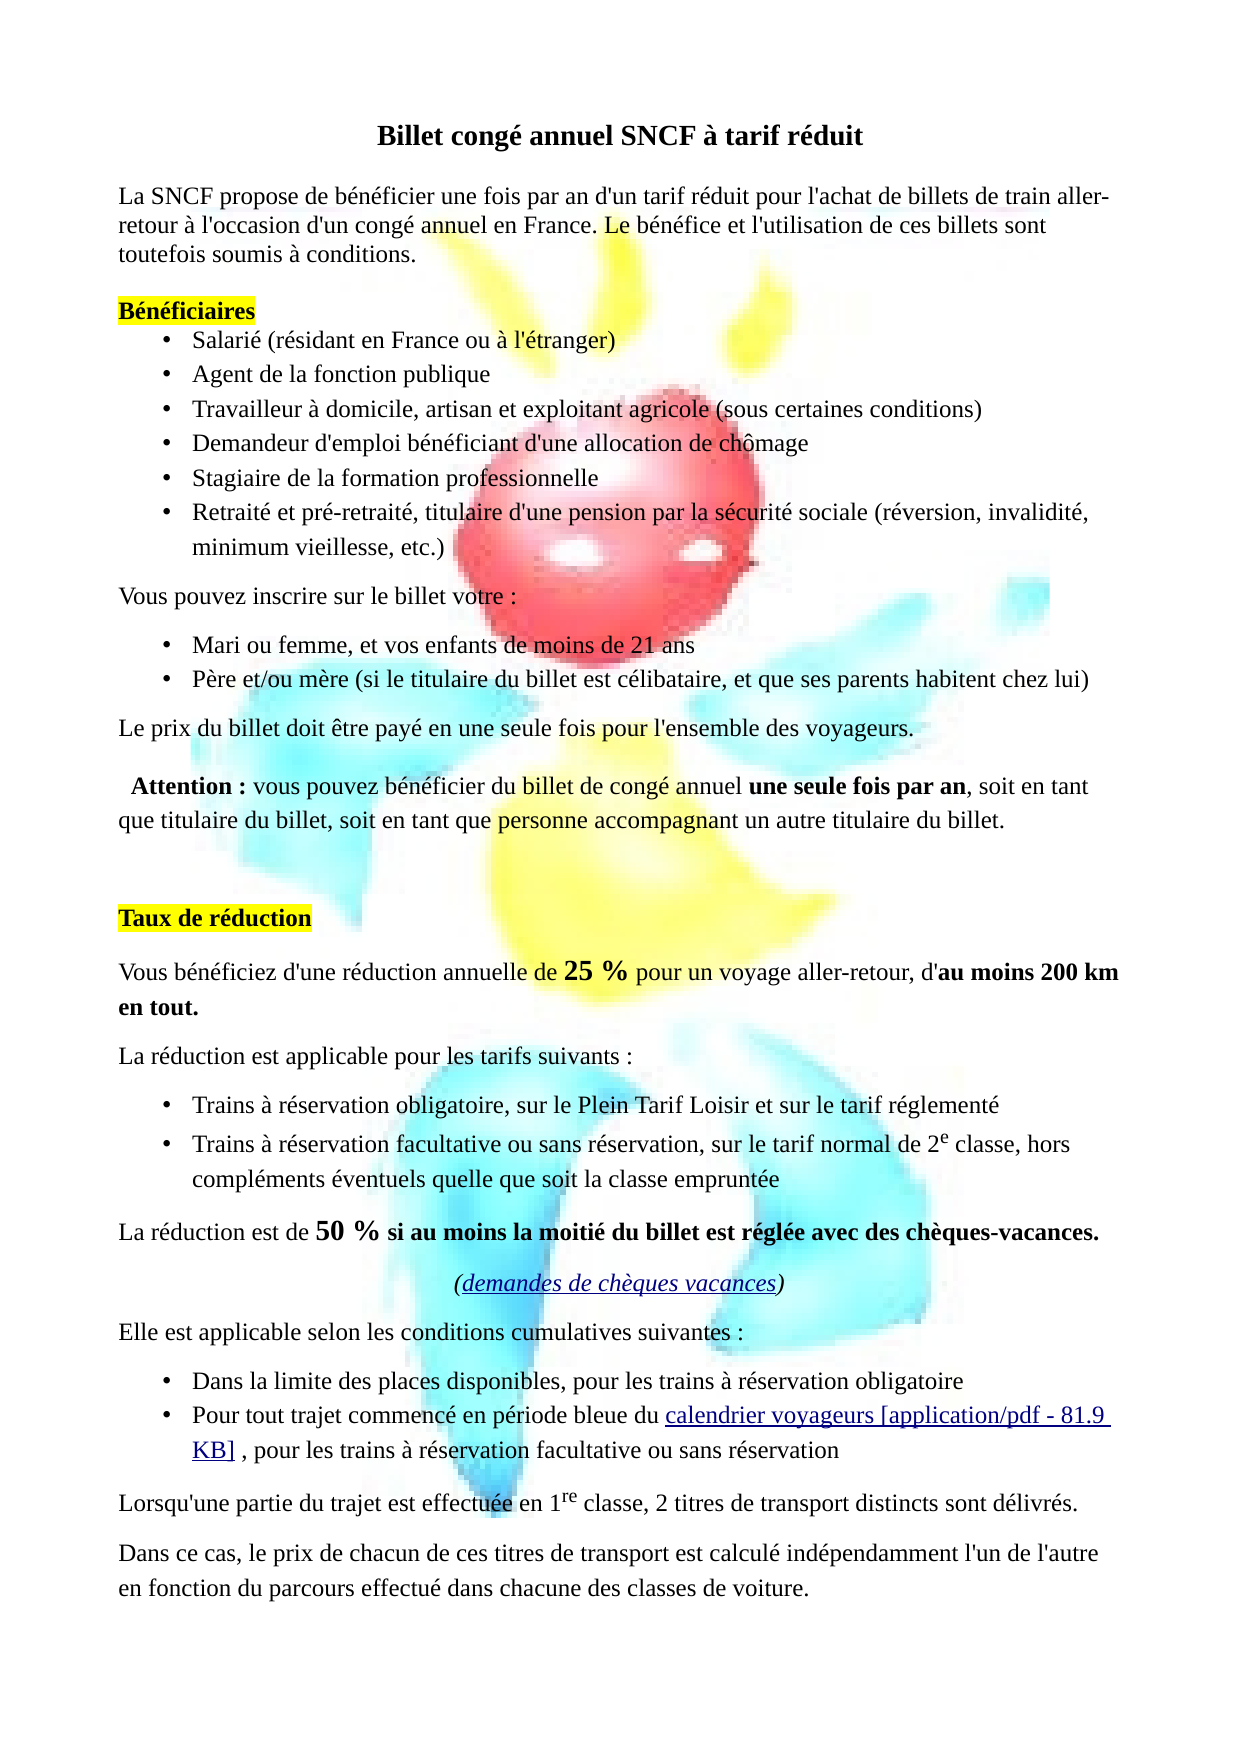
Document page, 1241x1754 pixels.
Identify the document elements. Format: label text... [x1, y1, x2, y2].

text (demandes de chèques vacances) [1050, 1268, 1122, 1296]
list Trains à réservation facultative ou sans réservation, sur le tarif normal de 2e classe, hors compléments éventuels quelle que soit la classe empruntée [1050, 1124, 1122, 1192]
text Lorsqu'une partie du trajet est effectuée en 1re classe, 2 titres de transport distincts sont délivrés. [118, 1484, 190, 1517]
text Bénéficiaires [1050, 296, 1122, 325]
text Dans ce cas, le prix de chacun de ces titres de transport est calculé indépendamment l'un de l'autre en fonction du parcours effectué dans chacune des classes de voiture. [118, 1538, 1122, 1602]
picture [903, 1413, 908, 1422]
list Travailleur à domicile, artisan et exploitant agricole (sous certaines conditions) [1050, 394, 1122, 423]
text Vous pouvez inscrire sur le billet votre : [118, 581, 190, 609]
list Pour tout trajet commencé en période bleue du calendrier voyageurs [application/pdf - 81.9 KB] , pour les trains à réservation facultative ou sans réservation [1050, 1400, 1122, 1463]
text Lorsqu'une partie du trajet est effectuée en 1re classe, 2 titres de transport distincts sont délivrés. [1050, 1484, 1122, 1517]
text Elle est applicable selon les conditions cumulatives suivantes : [118, 1317, 190, 1345]
text Vous bénéficiez d'une réduction annuelle de 25 % pour un voyage aller-retour, d'au moins 200 km en tout. [1050, 953, 1122, 1021]
text La réduction est de 50 % si au moins la moitié du billet est réglée avec des chèques-vacances. [118, 1213, 190, 1246]
list Dans la limite des places disponibles, pour les trains à réservation obligatoire [1050, 1366, 1122, 1394]
text Le prix du billet doit être payé en une seule fois pour l'ensemble des voyageurs. [118, 713, 190, 742]
text Vous bénéficiez d'une réduction annuelle de 25 % pour un voyage aller-retour, d'au moins 200 km en tout. [118, 953, 190, 1021]
list Mari ou femme, et vos enfants de moins de 21 ans [1050, 630, 1122, 659]
picture [1010, 1413, 1015, 1422]
list Père et/ou mère (si le titulaire du billet est célibataire, et que ses parents habitent chez lui) [1050, 664, 1122, 693]
picture [916, 1413, 921, 1422]
text Taux de réduction [118, 903, 190, 932]
list Agent de la fonction publique [162, 359, 190, 388]
text La réduction est applicable pour les tarifs suivants : [118, 1041, 190, 1070]
list Demandeur d'emploi bénéficiant d'une allocation de chômage [1050, 428, 1122, 457]
text Le prix du billet doit être payé en une seule fois pour l'ensemble des voyageurs. [1050, 713, 1122, 742]
list Retraité et pré-retraité, titulaire d'une pension par la sécurité sociale (réversion, invalidité, minimum vieillesse, etc.) [1050, 497, 1122, 561]
text La SNCF propose de bénéficier une fois par an d'un tarif réduit pour l'achat de billets de train aller-retour à l'occasion d'un congé annuel en France. Le bénéfice et l'utilisation de ces billets sont toutefois soumis à conditions. [118, 181, 1122, 267]
text Elle est applicable selon les conditions cumulatives suivantes : [1050, 1317, 1122, 1345]
text Attention : vous pouvez bénéficier du billet de congé annuel une seule fois par an, soit en tant que titulaire du billet, soit en tant que personne accompagnant un autre titulaire du billet. [1050, 771, 1122, 834]
picture [190, 207, 1050, 1518]
list Stagiaire de la formation professionnelle [1050, 463, 1122, 492]
text La réduction est de 50 % si au moins la moitié du billet est réglée avec des chèques-vacances. [1050, 1213, 1122, 1246]
list Trains à réservation obligatoire, sur le Plein Tarif Loisir et sur le tarif réglementé [1050, 1090, 1122, 1119]
list Salarié (résidant en France ou à l'étranger) [1050, 325, 1122, 354]
text La réduction est applicable pour les tarifs suivants : [1050, 1041, 1122, 1070]
text Bénéficiaires [118, 296, 190, 325]
text Attention : vous pouvez bénéficier du billet de congé annuel une seule fois par an, soit en tant que titulaire du billet, soit en tant que personne accompagnant un autre titulaire du billet. [118, 771, 190, 834]
text Vous pouvez inscrire sur le billet votre : [1050, 581, 1122, 609]
text (demandes de chèques vacances) [118, 1268, 190, 1296]
list Agent de la fonction publique [1050, 359, 1122, 388]
text Taux de réduction [1050, 903, 1122, 932]
